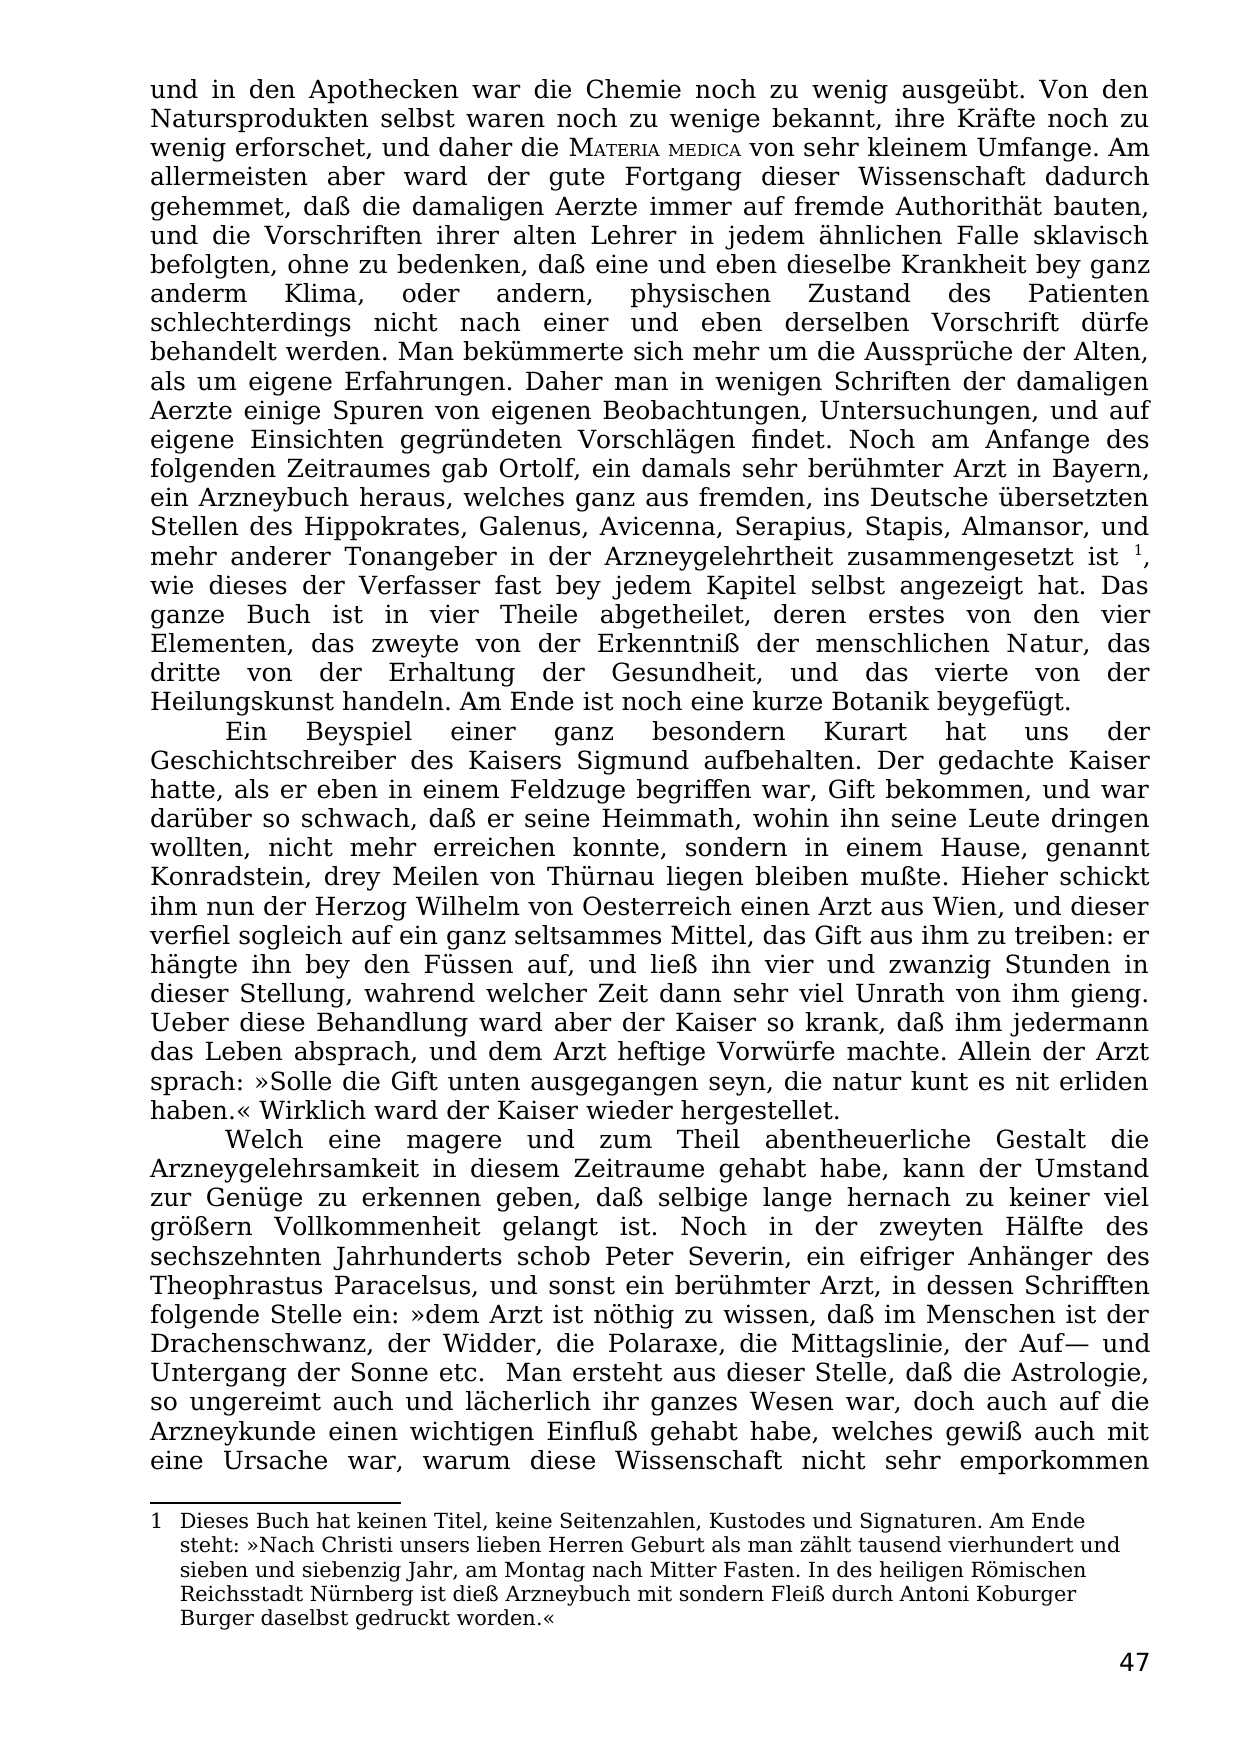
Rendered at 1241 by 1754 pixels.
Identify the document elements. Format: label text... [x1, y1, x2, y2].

text Welch eine magere und zum Theil abentheuerliche Gestalt die Arzneygelehrsamkeit in diesem Zeitraume gehabt habe, kann der Umstand zur Genüge zu erkennen geben, daß selbige lange hernach zu keiner viel größern Vollkommenheit gelangt ist. Noch in der zweyten Hälfte des sechszehnten Jahrhunderts schob Peter Severin, ein eifriger Anhänger des Theophrastus Paracelsus, und sonst ein berühmter Arzt, in dessen Schrifften folgende Stelle ein: »dem Arzt ist nöthig zu wissen, daß im Menschen ist der Drachenschwanz, der Widder, die Polaraxe, die Mittagslinie, der Auf— und Untergang der Sonne etc. Man ersteht aus dieser Stelle, daß die Astrologie, so ungereimt auch und lächerlich ihr ganzes Wesen war, doch auch auf die Arzneykunde einen wichtigen Einfluß gehabt habe, welches gewiß auch mit eine Ursache war, warum diese Wissenschaft nicht sehr emporkommen [150, 1125, 1151, 1475]
text und in den Apothecken war die Chemie noch zu wenig ausgeübt. Von den Natursprodukten selbst waren noch zu wenige bekannt, ihre Kräfte noch zu wenig erforschet, und daher die Materia medica von sehr kleinem Umfange. Am allermeisten aber ward der gute Fortgang dieser Wissenschaft dadurch gehemmet, daß die damaligen Aerzte immer auf fremde Authorithät bauten, und die Vorschriften ihrer alten Lehrer in jedem ähnlichen Falle sklavisch befolgten, ohne zu bedenken, daß eine und eben dieselbe Krankheit bey ganz anderm Klima, oder andern, physischen Zustand des Patienten schlechterdings nicht nach einer und eben derselben Vorschrift dürfe behandelt werden. Man bekümmerte sich mehr um die Aussprüche der Alten, als um eigene Erfahrungen. Daher man in wenigen Schriften der damaligen Aerzte einige Spuren von eigenen Beobachtungen, Untersuchungen, und auf eigene Einsichten gegründeten Vorschlägen findet. Noch am Anfange des folgenden Zeitraumes gab Ortolf, ein damals sehr berühmter Arzt in Bayern, ein Arzneybuch heraus, welches ganz aus fremden, ins Deutsche übersetzten Stellen des Hippokrates, Galenus, Avicenna, Serapius, Stapis, Almansor, und mehr anderer Tonangeber in der Arzneygelehrtheit zusammengesetzt ist , wie dieses der Verfasser fast bey jedem Kapitel selbst angezeigt hat. Das ganze Buch ist in vier Theile abgetheilet, deren erstes von den vier Elementen, das zweyte von der Erkenntniß der menschlichen Natur, das dritte von der Erhaltung der Gesundheit, und das vierte von der Heilungskunst handeln. Am Ende ist noch eine kurze Botanik beygefügt. [150, 75, 1151, 717]
text Ein Beyspiel einer ganz besondern Kurart hat uns der Geschichtschreiber des Kaisers Sigmund aufbehalten. Der gedachte Kaiser hatte, als er eben in einem Feldzuge begriffen war, Gift bekommen, und war darüber so schwach, daß er seine Heimmath, wohin ihn seine Leute dringen wollten, nicht mehr erreichen konnte, sondern in einem Hause, genannt Konradstein, drey Meilen von Thürnau liegen bleiben mußte. Hieher schickt ihm nun der Herzog Wilhelm von Oesterreich einen Arzt aus Wien, und dieser verfiel sogleich auf ein ganz seltsammes Mittel, das Gift aus ihm zu treiben: er hängte ihn bey den Füssen auf, und ließ ihn vier und zwanzig Stunden in dieser Stellung, wahrend welcher Zeit dann sehr viel Unrath von ihm gieng. Ueber diese Behandlung ward aber der Kaiser so krank, daß ihm jedermann das Leben absprach, und dem Arzt heftige Vorwürfe machte. Allein der Arzt sprach: »Solle die Gift unten ausgegangen seyn, die natur kunt es nit erliden haben.« Wirklich ward der Kaiser wieder hergestellet. [150, 717, 1151, 1125]
text Dieses Buch hat keinen Titel, keine Seitenzahlen, Kustodes und Signaturen. Am Ende steht: »Nach Christi unsers lieben Herren Geburt als man zählt tausend vierhundert und sieben und siebenzig Jahr, am Montag nach Mitter Fasten. In des heiligen Römischen Reichsstadt Nürnberg ist dieß Arzneybuch mit sondern Fleiß durch Antoni Koburger Burger daselbst gedruckt worden.« [150, 1509, 1151, 1631]
